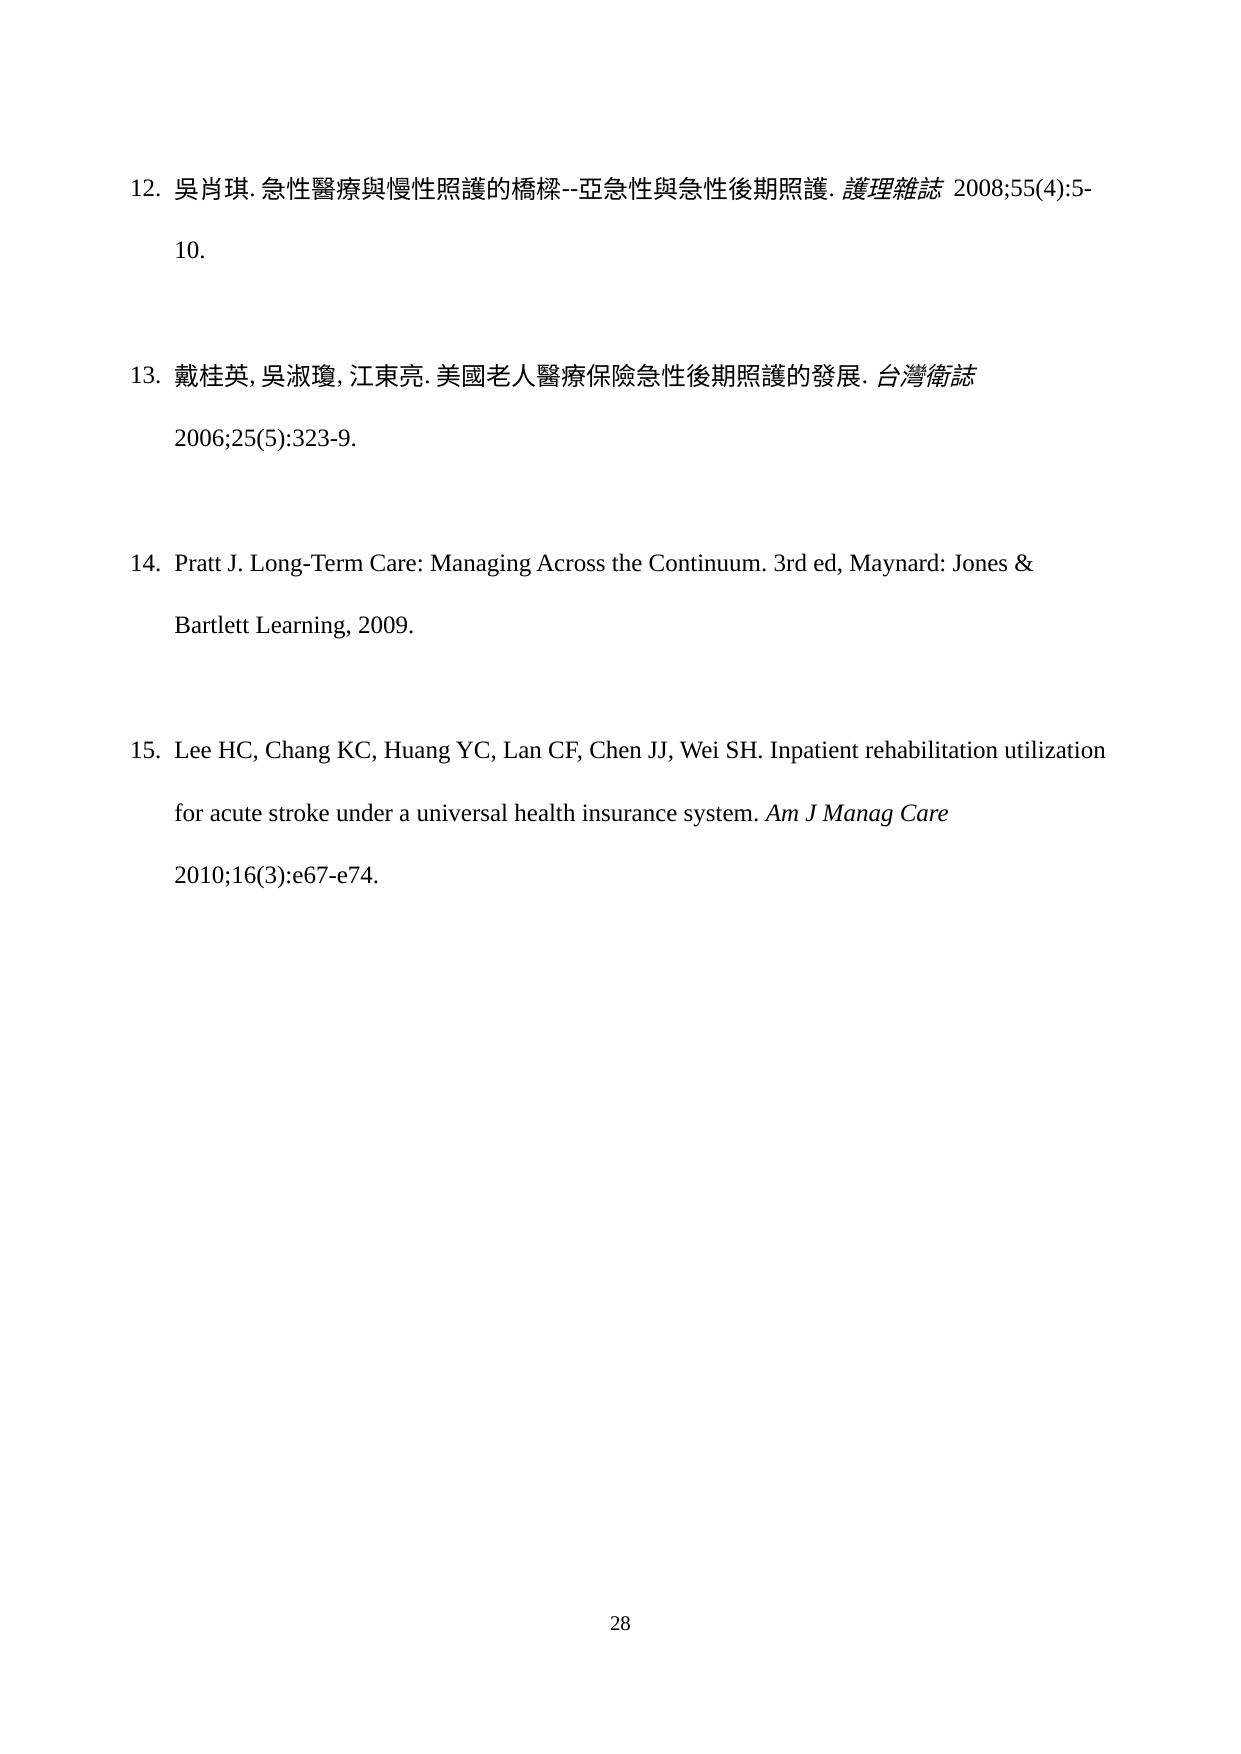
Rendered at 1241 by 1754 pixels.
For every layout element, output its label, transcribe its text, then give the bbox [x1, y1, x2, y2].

text 14. Pratt J. Long-Term Care: Managing Across the Continuum. 3rd ed, Maynard: Jones & Bartlett Learning, 2009. [130, 521, 1110, 646]
text 13. 戴桂英, 吳淑瓊, 江東亮. 美國老人醫療保險急性後期照護的發展. 台灣衛誌 2006;25(5):323-9. [130, 333, 1110, 458]
text 12. 吳肖琪. 急性醫療與慢性照護的橋樑--亞急性與急性後期照護. 護理雜誌 2008;55(4):5-10. [130, 146, 1110, 271]
text 15. Lee HC, Chang KC, Huang YC, Lan CF, Chen JJ, Wei SH. Inpatient rehabilitation utilization for acute stroke under a universal health insurance system. Am J Manag Care 2010;16(3):e67-e74. [130, 708, 1110, 896]
